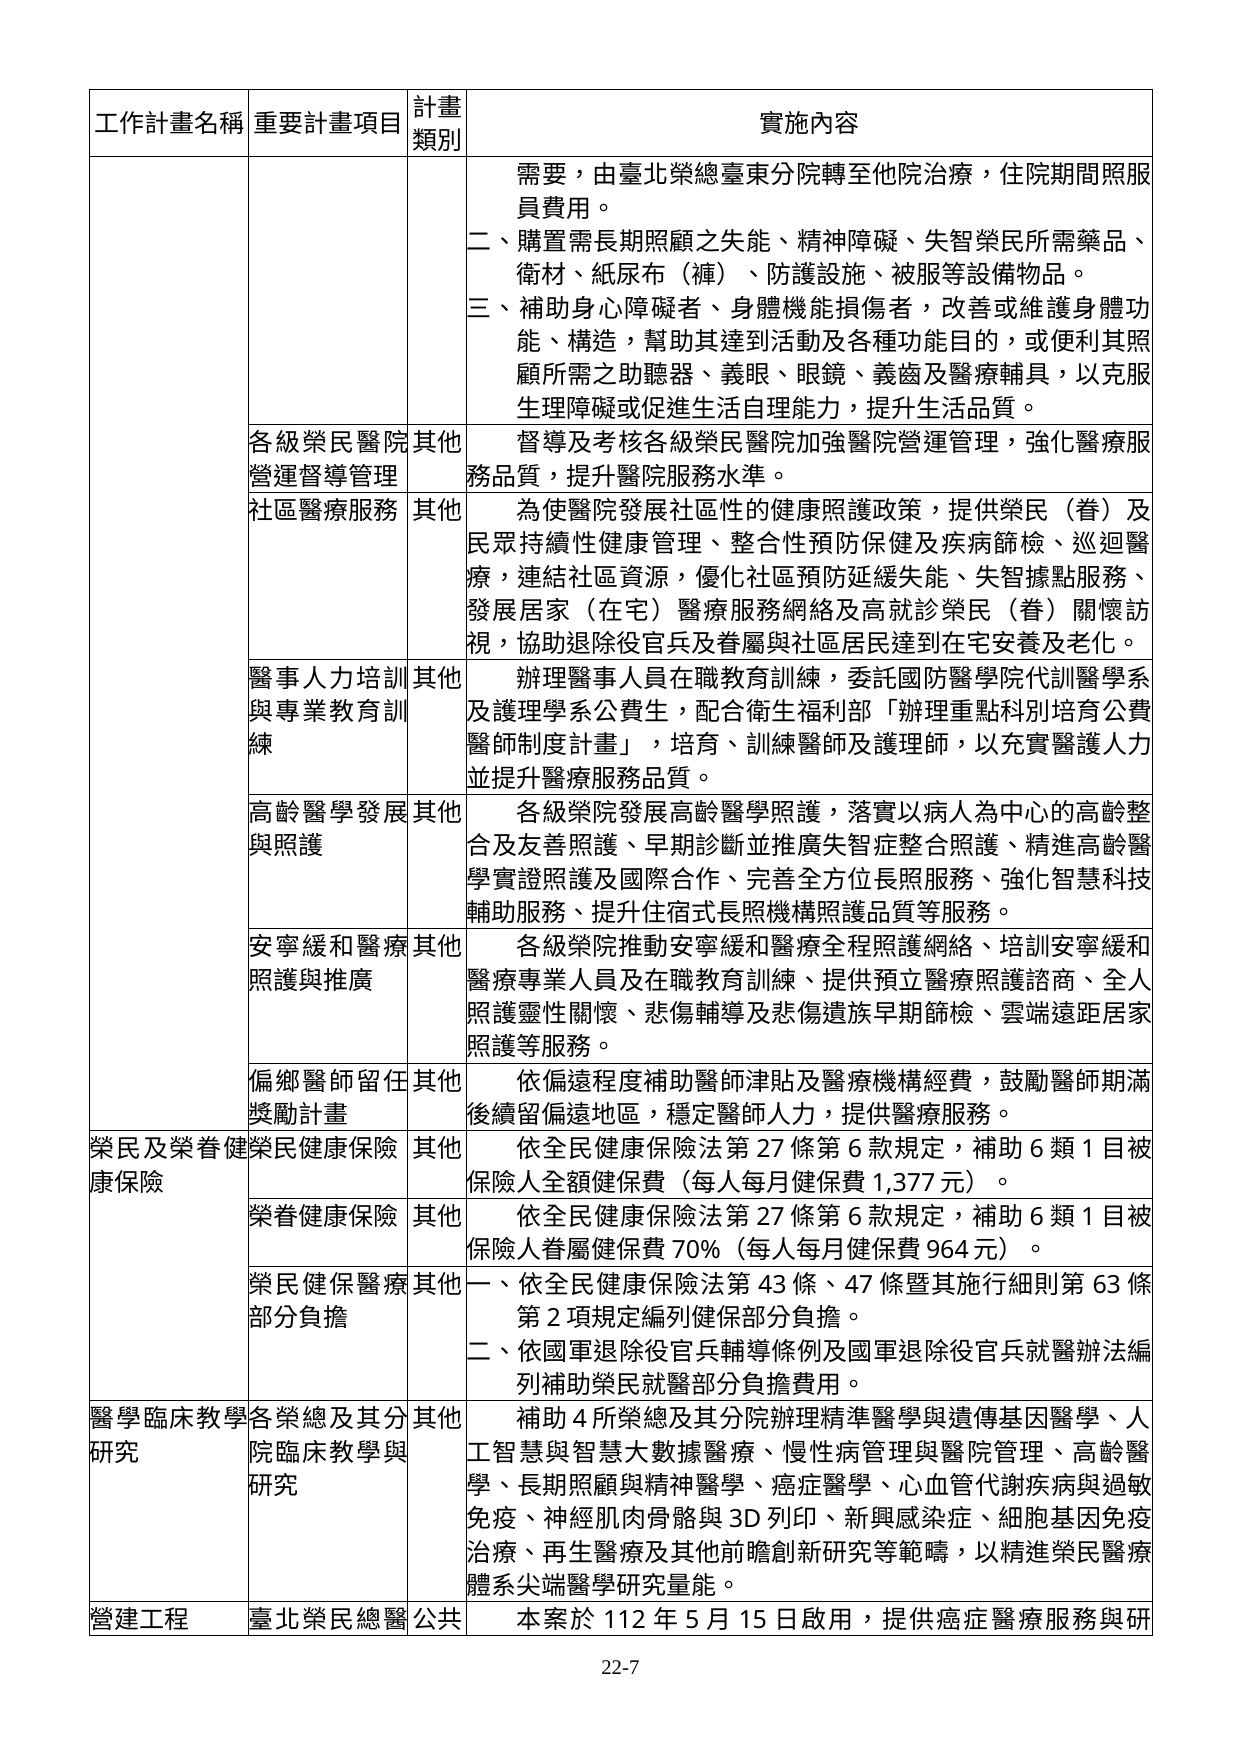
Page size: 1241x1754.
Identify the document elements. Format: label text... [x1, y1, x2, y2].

table_cell 榮民及榮眷健康保險 [90, 1131, 248, 1400]
table_header 計畫類別 [408, 90, 466, 156]
table_cell 各級榮院推動安寧緩和醫療全程照護網絡、培訓安寧緩和醫療專業人員及在職教育訓練、提供預立醫療照護諮商、全人照護靈性關懷、悲傷輔導及悲傷遺族早期篩檢、雲端遠距居家照護等服務。 [467, 929, 1152, 1062]
table_cell 其他 [408, 1267, 466, 1400]
table_cell 其他 [408, 1199, 466, 1266]
table_cell 公共 [408, 1602, 466, 1635]
table_cell [249, 157, 407, 424]
table_cell 督導及考核各級榮民醫院加強醫院營運管理，強化醫療服務品質，提升醫院服務水準。 [467, 425, 1152, 492]
table_cell 辦理醫事人員在職教育訓練，委託國防醫學院代訓醫學系及護理學系公費生，配合衛生福利部「辦理重點科別培育公費醫師制度計畫」，培育、訓練醫師及護理師，以充實醫護人力並提升醫療服務品質。 [467, 660, 1152, 794]
table_cell 其他 [408, 929, 466, 1062]
table_cell 社區醫療服務 [249, 493, 407, 659]
table_header 重要計畫項目 [249, 90, 407, 156]
table_cell 本案於112年5月15日啟用，提供癌症醫療服務與研 [467, 1602, 1152, 1635]
table_cell 依全民健康保險法第27條第6款規定，補助6類1目被保險人全額健保費（每人每月健保費1,377元）。 [467, 1131, 1152, 1198]
table_cell 榮民健康保險 [249, 1131, 407, 1198]
table_cell 臺北榮民總醫 [249, 1602, 407, 1635]
table_cell 榮眷健康保險 [249, 1199, 407, 1266]
table_cell 其他 [408, 425, 466, 492]
table_cell 其他 [408, 795, 466, 928]
table_cell 依全民健康保險法第27條第6款規定，補助6類1目被保險人眷屬健保費70%（每人每月健保費964元）。 [467, 1199, 1152, 1266]
table_cell 高齡醫學發展與照護 [249, 795, 407, 928]
table_cell 其他 [408, 1401, 466, 1601]
table_cell 依偏遠程度補助醫師津貼及醫療機構經費，鼓勵醫師期滿後續留偏遠地區，穩定醫師人力，提供醫療服務。 [467, 1064, 1152, 1130]
table_header 工作計畫名稱 [90, 90, 248, 156]
table_cell 其他 [408, 660, 466, 794]
table_cell 營建工程 [90, 1602, 248, 1635]
table_cell 補助4所榮總及其分院辦理精準醫學與遺傳基因醫學、人工智慧與智慧大數據醫療、慢性病管理與醫院管理、高齡醫學、長期照顧與精神醫學、癌症醫學、心血管代謝疾病與過敏免疫、神經肌肉骨骼與3D列印、新興感染症、細胞基因免疫治療、再生醫療及其他前瞻創新研究等範疇，以精進榮民醫療體系尖端醫學研究量能。 [467, 1401, 1152, 1601]
table_cell 為使醫院發展社區性的健康照護政策，提供榮民（眷）及民眾持續性健康管理、整合性預防保健及疾病篩檢、巡迴醫療，連結社區資源，優化社區預防延緩失能、失智據點服務、發展居家（在宅）醫療服務網絡及高就診榮民（眷）關懷訪視，協助退除役官兵及眷屬與社區居民達到在宅安養及老化。 [467, 493, 1152, 659]
table_cell 醫學臨床教學研究 [90, 1401, 248, 1601]
table_cell 醫事人力培訓與專業教育訓練 [249, 660, 407, 794]
table_cell 各級榮民醫院營運督導管理 [249, 425, 407, 492]
table_cell 需要，由臺北榮總臺東分院轉至他院治療，住院期間照服員費用。 二、購置需長期照顧之失能、精神障礙、失智榮民所需藥品、衛材、紙尿布（褲）、防護設施、被服等設備物品。 三、補助身心障礙者、身體機能損傷者，改善或維護身體功能、構造，幫助其達到活動及各種功能目的，或便利其照顧所需之助聽器、義眼、眼鏡、義齒及醫療輔具，以克服生理障礙或促進生活自理能力，提升生活品質。 [467, 157, 1152, 424]
table_cell 偏鄉醫師留任獎勵計畫 [249, 1064, 407, 1130]
table_cell [408, 157, 466, 424]
table_cell 其他 [408, 1064, 466, 1130]
table_cell 其他 [408, 493, 466, 659]
table_cell 一、依全民健康保險法第43條、47條暨其施行細則第63條第2項規定編列健保部分負擔。 二、依國軍退除役官兵輔導條例及國軍退除役官兵就醫辦法編列補助榮民就醫部分負擔費用。 [467, 1267, 1152, 1400]
table_header 實施內容 [467, 90, 1152, 156]
table_cell 各榮總及其分院臨床教學與研究 [249, 1401, 407, 1601]
table_cell 各級榮院發展高齡醫學照護，落實以病人為中心的高齡整合及友善照護、早期診斷並推廣失智症整合照護、精進高齡醫學實證照護及國際合作、完善全方位長照服務、強化智慧科技輔助服務、提升住宿式長照機構照護品質等服務。 [467, 795, 1152, 928]
table_cell 安寧緩和醫療照護與推廣 [249, 929, 407, 1062]
table_cell 榮民健保醫療部分負擔 [249, 1267, 407, 1400]
table_cell 其他 [408, 1131, 466, 1198]
